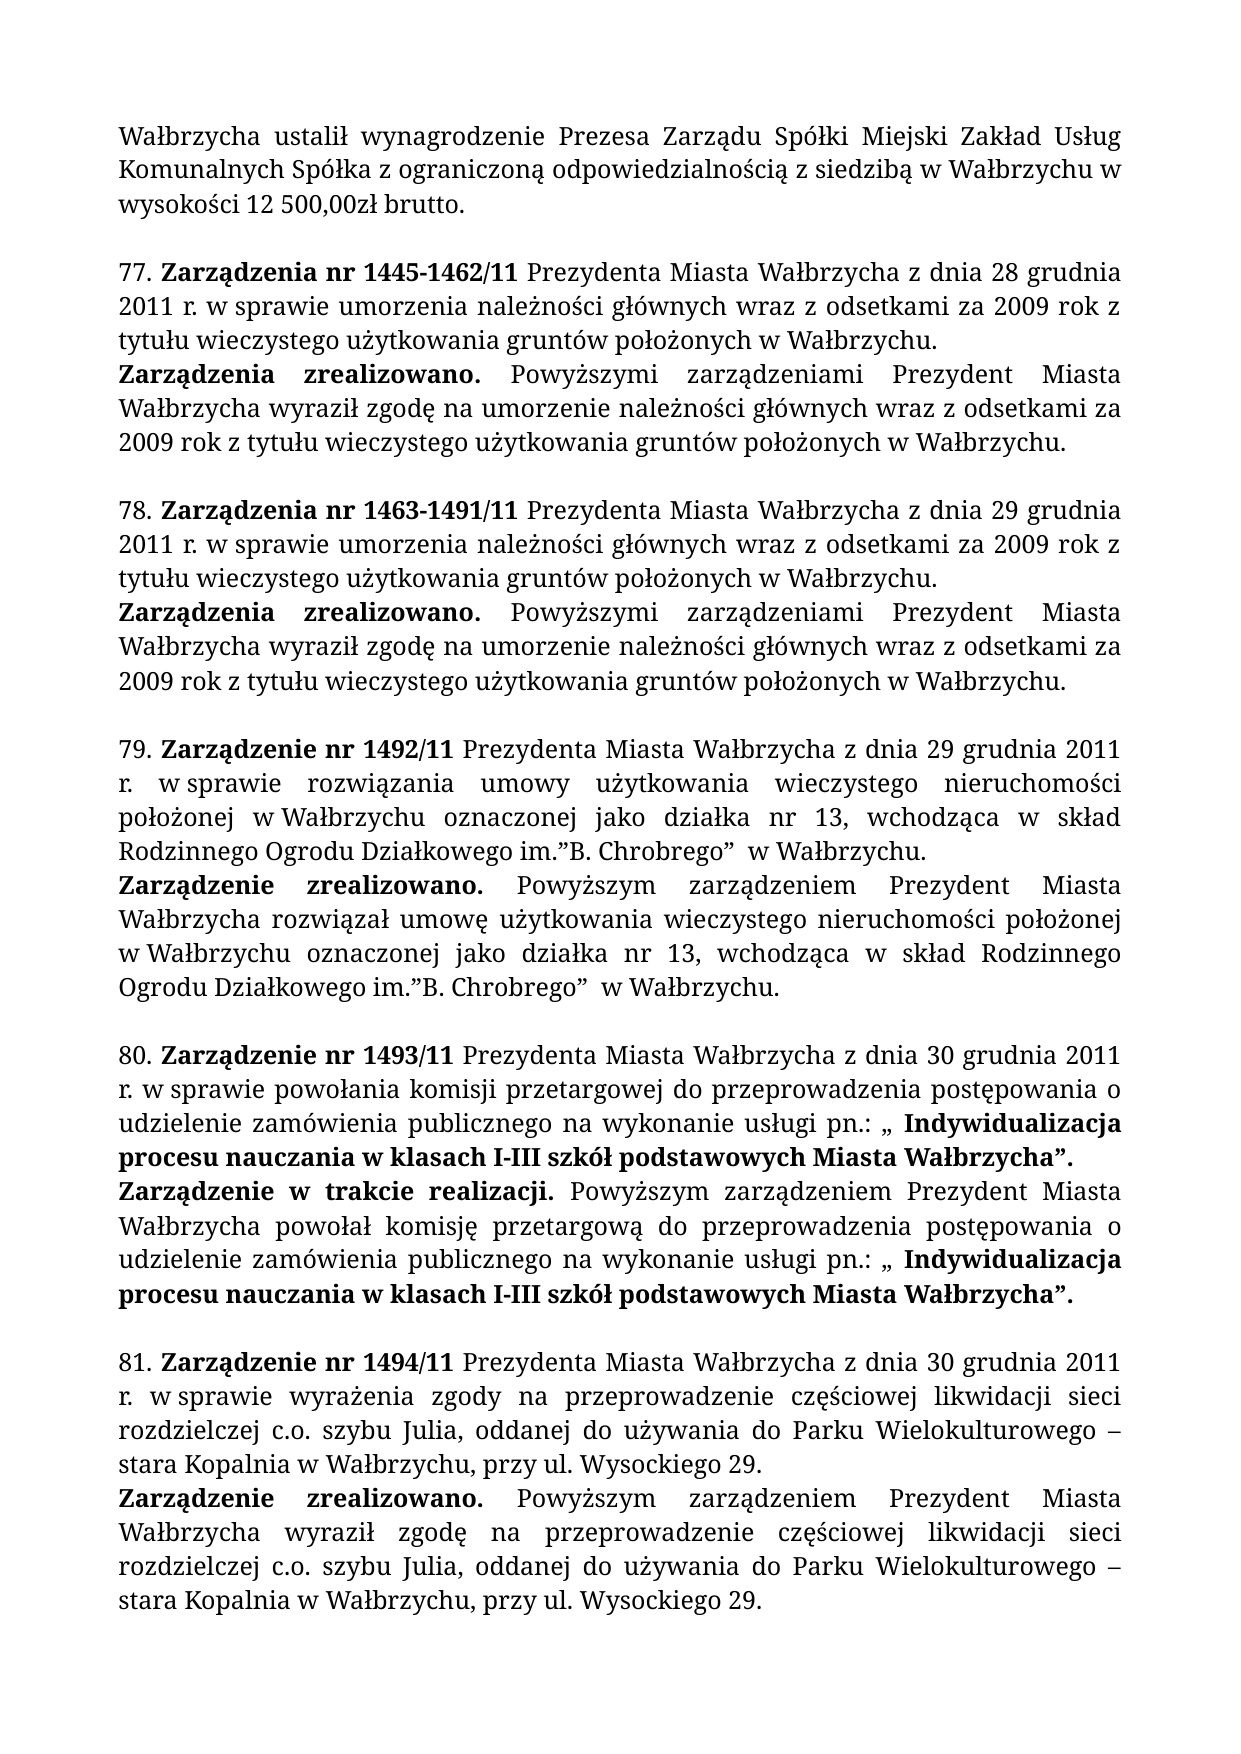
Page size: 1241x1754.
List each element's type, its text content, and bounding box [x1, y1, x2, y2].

text Zarządzenie zrealizowano. Powyższym zarządzeniem Prezydent Miasta Wałbrzycha rozwiązał umowę użytkowania wieczystego nieruchomości położonej w Wałbrzychu oznaczonej jako działka nr 13, wchodząca w skład Rodzinnego Ogrodu Działkowego im.”B. Chrobrego” w Wałbrzychu. [118, 867, 1122, 1004]
text Zarządzenia zrealizowano. Powyższymi zarządzeniami Prezydent Miasta Wałbrzycha wyraził zgodę na umorzenie należności głównych wraz z odsetkami za 2009 rok z tytułu wieczystego użytkowania gruntów położonych w Wałbrzychu. [118, 357, 1122, 459]
text 81. Zarządzenie nr 1494/11 Prezydenta Miasta Wałbrzycha z dnia 30 grudnia 2011 r. w sprawie wyrażenia zgody na przeprowadzenie częściowej likwidacji sieci rozdzielczej c.o. szybu Julia, oddanej do używania do Parku Wielokulturowego – stara Kopalnia w Wałbrzychu, przy ul. Wysockiego 29. [118, 1344, 1122, 1481]
text 78. Zarządzenia nr 1463-1491/11 Prezydenta Miasta Wałbrzycha z dnia 29 grudnia 2011 r. w sprawie umorzenia należności głównych wraz z odsetkami za 2009 rok z tytułu wieczystego użytkowania gruntów położonych w Wałbrzychu. [118, 493, 1122, 595]
text Zarządzenie zrealizowano. Powyższym zarządzeniem Prezydent Miasta Wałbrzycha wyraził zgodę na przeprowadzenie częściowej likwidacji sieci rozdzielczej c.o. szybu Julia, oddanej do używania do Parku Wielokulturowego – stara Kopalnia w Wałbrzychu, przy ul. Wysockiego 29. [118, 1481, 1122, 1617]
text Wałbrzycha ustalił wynagrodzenie Prezesa Zarządu Spółki Miejski Zakład Usług Komunalnych Spółka z ograniczoną odpowiedzialnością z siedzibą w Wałbrzychu w wysokości 12 500,00zł brutto. [118, 118, 1122, 220]
text 80. Zarządzenie nr 1493/11 Prezydenta Miasta Wałbrzycha z dnia 30 grudnia 2011 r. w sprawie powołania komisji przetargowej do przeprowadzenia postępowania o udzielenie zamówienia publicznego na wykonanie usługi pn.: „ Indywidualizacja procesu nauczania w klasach I-III szkół podstawowych Miasta Wałbrzycha”. [118, 1038, 1122, 1174]
text Zarządzenia zrealizowano. Powyższymi zarządzeniami Prezydent Miasta Wałbrzycha wyraził zgodę na umorzenie należności głównych wraz z odsetkami za 2009 rok z tytułu wieczystego użytkowania gruntów położonych w Wałbrzychu. [118, 595, 1122, 697]
text Zarządzenie w trakcie realizacji. Powyższym zarządzeniem Prezydent Miasta Wałbrzycha powołał komisję przetargową do przeprowadzenia postępowania o udzielenie zamówienia publicznego na wykonanie usługi pn.: „ Indywidualizacja procesu nauczania w klasach I-III szkół podstawowych Miasta Wałbrzycha”. [118, 1174, 1122, 1310]
text 77. Zarządzenia nr 1445-1462/11 Prezydenta Miasta Wałbrzycha z dnia 28 grudnia 2011 r. w sprawie umorzenia należności głównych wraz z odsetkami za 2009 rok z tytułu wieczystego użytkowania gruntów położonych w Wałbrzychu. [118, 254, 1122, 357]
text 79. Zarządzenie nr 1492/11 Prezydenta Miasta Wałbrzycha z dnia 29 grudnia 2011 r. w sprawie rozwiązania umowy użytkowania wieczystego nieruchomości położonej w Wałbrzychu oznaczonej jako działka nr 13, wchodząca w skład Rodzinnego Ogrodu Działkowego im.”B. Chrobrego” w Wałbrzychu. [118, 731, 1122, 867]
